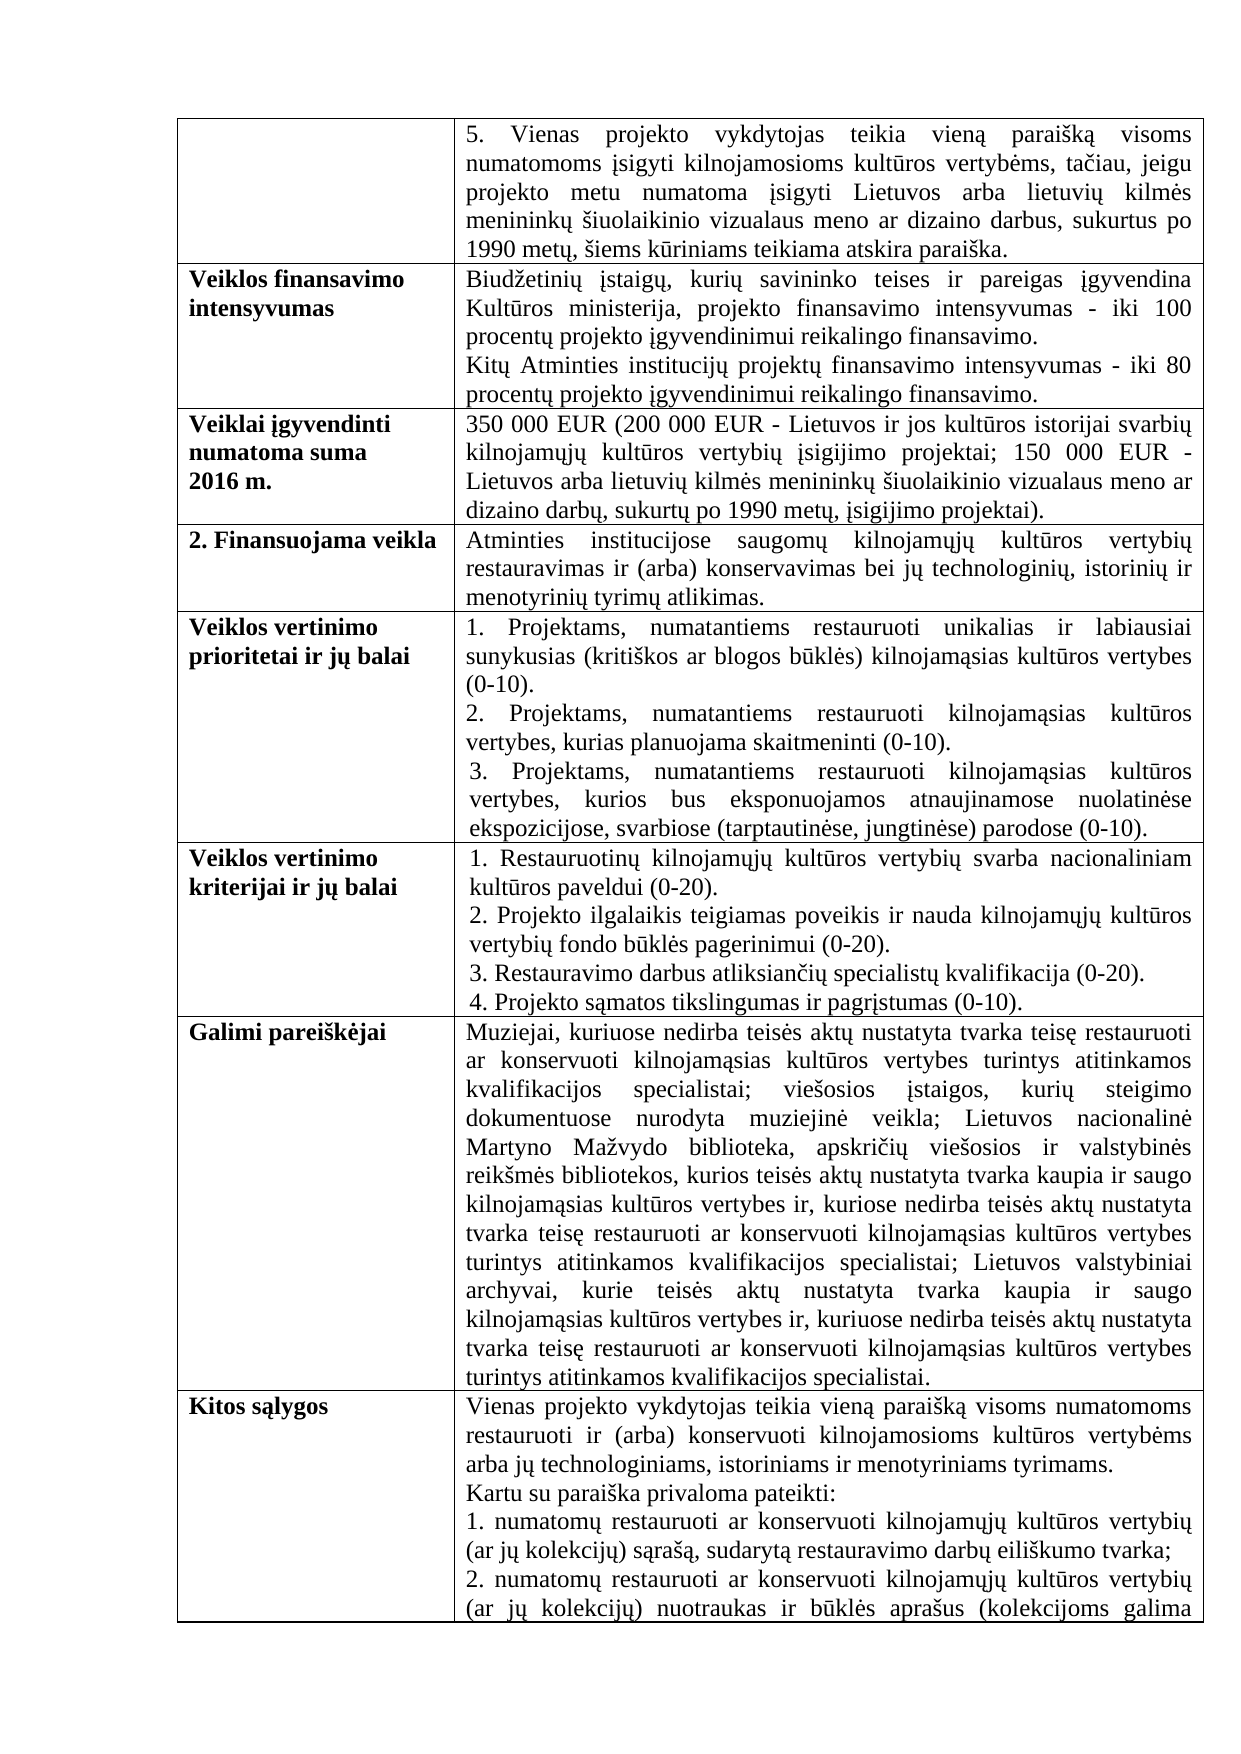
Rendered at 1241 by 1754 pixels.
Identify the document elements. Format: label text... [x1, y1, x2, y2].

table_cell Veiklai įgyvendinti numatoma suma 2016 m. [178, 409, 454, 524]
table_cell Veiklos vertinimo prioritetai ir jų balai [178, 612, 454, 842]
table_cell Muziejai, kuriuose nedirba teisės aktų nustatyta tvarka teisę restauruoti ar konservuoti kilnojamąsias kultūros vertybes turintys atitinkamos kvalifikacijos specialistai; viešosios įstaigos, kurių steigimo dokumentuose nurodyta muziejinė veikla; Lietuvos nacionalinė Martyno Mažvydo biblioteka, apskričių viešosios ir valstybinės reikšmės bibliotekos, kurios teisės aktų nustatyta tvarka kaupia ir saugo kilnojamąsias kultūros vertybes ir, kuriose nedirba teisės aktų nustatyta tvarka teisę restauruoti ar konservuoti kilnojamąsias kultūros vertybes turintys atitinkamos kvalifikacijos specialistai; Lietuvos valstybiniai archyvai, kurie teisės aktų nustatyta tvarka kaupia ir saugo kilnojamąsias kultūros vertybes ir, kuriuose nedirba teisės aktų nustatyta tvarka teisę restauruoti ar konservuoti kilnojamąsias kultūros vertybes turintys atitinkamos kvalifikacijos specialistai. [455, 1017, 1203, 1390]
table_cell 1. Projektams, numatantiems restauruoti unikalias ir labiausiai sunykusias (kritiškos ar blogos būklės) kilnojamąsias kultūros vertybes (0-10). 2. Projektams, numatantiems restauruoti kilnojamąsias kultūros vertybes, kurias planuojama skaitmeninti (0-10). 3. Projektams, numatantiems restauruoti kilnojamąsias kultūros vertybes, kurios bus eksponuojamos atnaujinamose nuolatinėse ekspozicijose, svarbiose (tarptautinėse, jungtinėse) parodose (0-10). [455, 612, 1203, 842]
table_cell Veiklos vertinimo kriterijai ir jų balai [178, 843, 454, 1016]
table_cell Veiklos finansavimo intensyvumas [178, 264, 454, 408]
table_cell Biudžetinių įstaigų, kurių savininko teises ir pareigas įgyvendina Kultūros ministerija, projekto finansavimo intensyvumas - iki 100 procentų projekto įgyvendinimui reikalingo finansavimo. Kitų Atminties institucijų projektų finansavimo intensyvumas - iki 80 procentų projekto įgyvendinimui reikalingo finansavimo. [455, 264, 1203, 408]
table_cell 2. Finansuojama veikla [178, 525, 454, 611]
table_cell [178, 119, 454, 263]
table_cell Galimi pareiškėjai [178, 1017, 454, 1390]
table_cell Atminties institucijose saugomų kilnojamųjų kultūros vertybių restauravimas ir (arba) konservavimas bei jų technologinių, istorinių ir menotyrinių tyrimų atlikimas. [455, 525, 1203, 611]
table_cell Kitos sąlygos [178, 1391, 454, 1621]
table_cell Vienas projekto vykdytojas teikia vieną paraišką visoms numatomoms restauruoti ir (arba) konservuoti kilnojamosioms kultūros vertybėms arba jų technologiniams, istoriniams ir menotyriniams tyrimams. Kartu su paraiška privaloma pateikti: 1. numatomų restauruoti ar konservuoti kilnojamųjų kultūros vertybių (ar jų kolekcijų) sąrašą, sudarytą restauravimo darbų eiliškumo tvarka; 2. numatomų restauruoti ar konservuoti kilnojamųjų kultūros vertybių (ar jų kolekcijų) nuotraukas ir būklės aprašus (kolekcijoms galima [455, 1391, 1203, 1621]
table_cell 1. Restauruotinų kilnojamųjų kultūros vertybių svarba nacionaliniam kultūros paveldui (0-20). 2. Projekto ilgalaikis teigiamas poveikis ir nauda kilnojamųjų kultūros vertybių fondo būklės pagerinimui (0-20). 3. Restauravimo darbus atliksiančių specialistų kvalifikacija (0-20). 4. Projekto sąmatos tikslingumas ir pagrįstumas (0-10). [455, 843, 1203, 1016]
table_cell 5. Vienas projekto vykdytojas teikia vieną paraišką visoms numatomoms įsigyti kilnojamosioms kultūros vertybėms, tačiau, jeigu projekto metu numatoma įsigyti Lietuvos arba lietuvių kilmės menininkų šiuolaikinio vizualaus meno ar dizaino darbus, sukurtus po 1990 metų, šiems kūriniams teikiama atskira paraiška. [455, 119, 1203, 263]
table_cell 350 000 EUR (200 000 EUR - Lietuvos ir jos kultūros istorijai svarbių kilnojamųjų kultūros vertybių įsigijimo projektai; 150 000 EUR - Lietuvos arba lietuvių kilmės menininkų šiuolaikinio vizualaus meno ar dizaino darbų, sukurtų po 1990 metų, įsigijimo projektai). [455, 409, 1203, 524]
